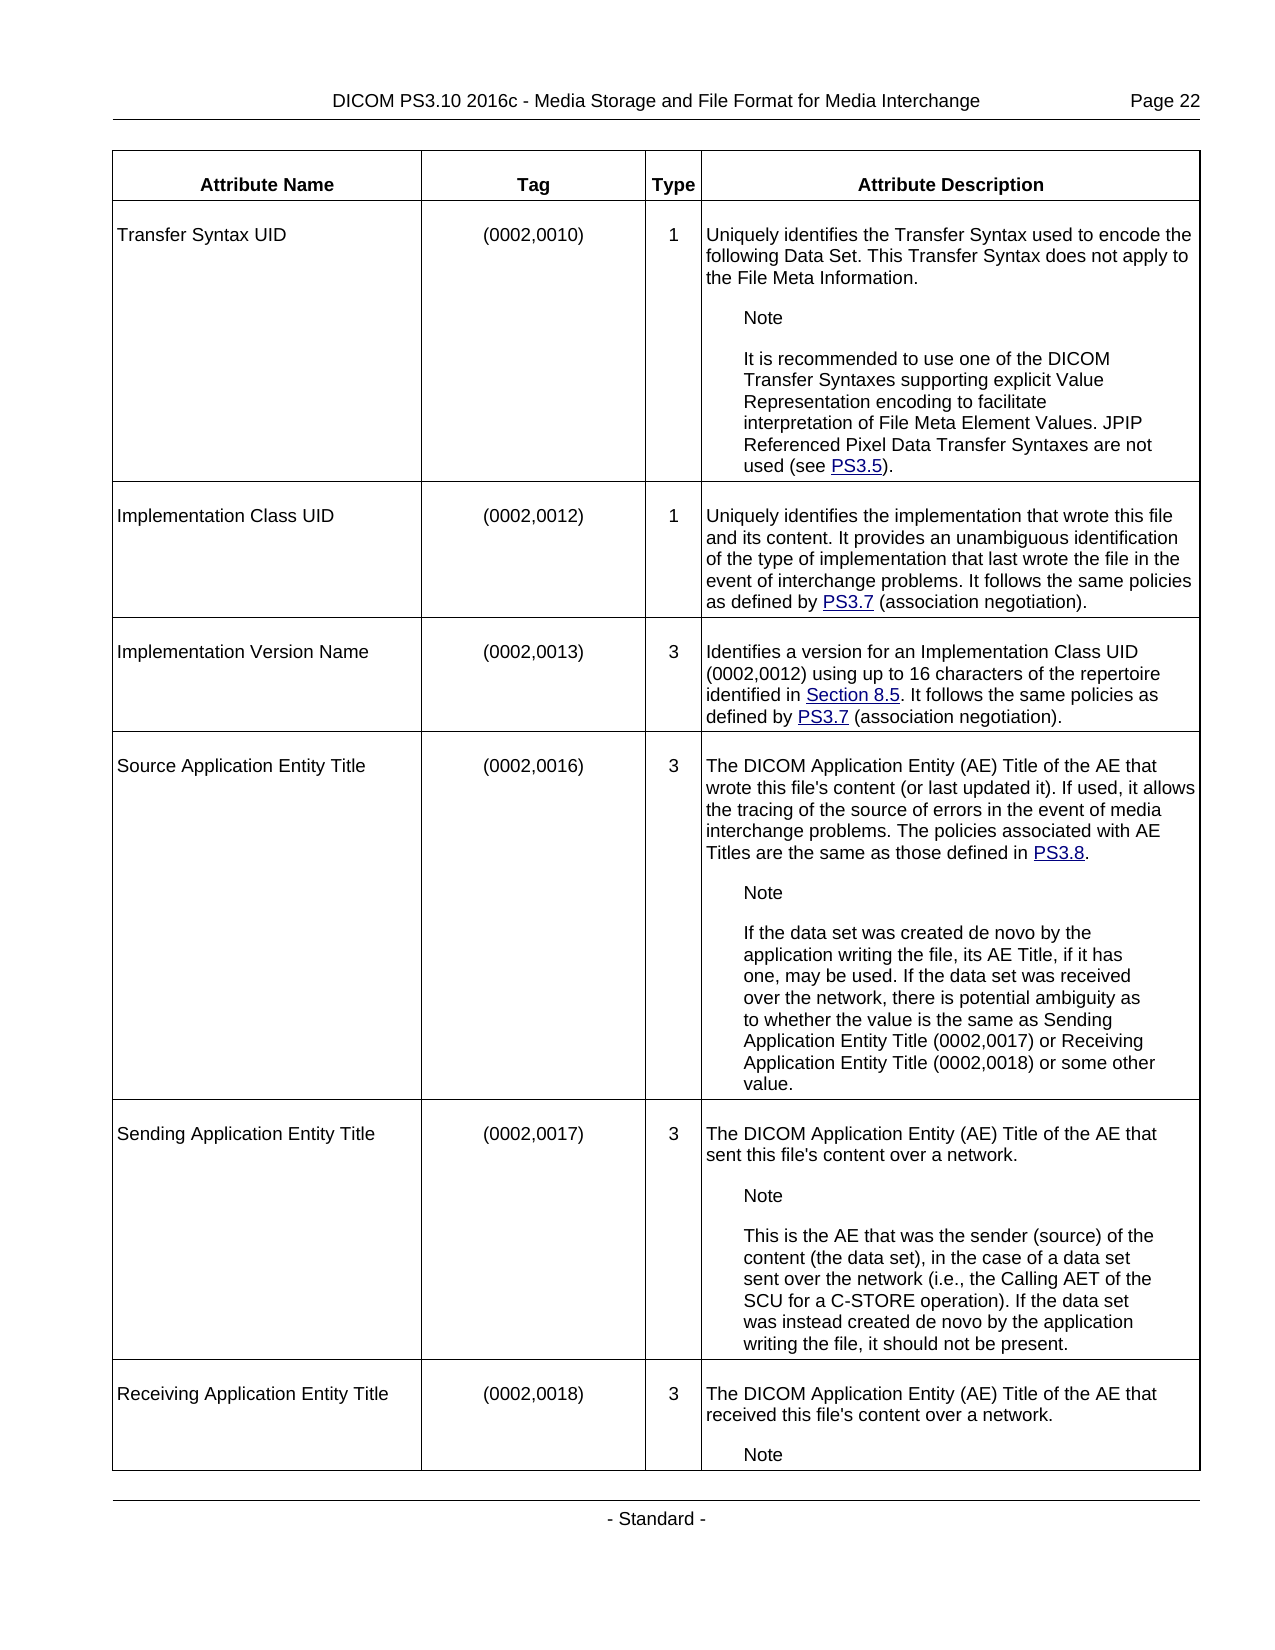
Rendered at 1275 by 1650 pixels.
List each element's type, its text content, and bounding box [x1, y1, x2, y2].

table_cell (0002,0010) [422, 201, 645, 481]
table_cell The DICOM Application Entity (AE) Title of the AE that wrote this file's content (or last updated it). If used, it allows the tracing of the source of errors in the event of media interchange problems. The policies associated with AE Titles are the same as those defined in PS3.8. Note If the data set was created de novo by the application writing the file, its AE Title, if it has one, may be used. If the data set was received over the network, there is potential ambiguity as to whether the value is the same as Sending Application Entity Title (0002,0017) or Receiving Application Entity Title (0002,0018) or some other value. [702, 732, 1199, 1099]
table_cell The DICOM Application Entity (AE) Title of the AE that received this file's content over a network. Note [702, 1360, 1199, 1470]
table_cell Sending Application Entity Title [113, 1100, 421, 1358]
table_cell 1 [646, 482, 701, 617]
table_cell Identifies a version for an Implementation Class UID (0002,0012) using up to 16 characters of the repertoire identified in Section 8.5. It follows the same policies as defined by PS3.7 (association negotiation). [702, 618, 1199, 731]
table_cell 3 [646, 1360, 701, 1470]
table_cell (0002,0016) [422, 732, 645, 1099]
table_cell 3 [646, 618, 701, 731]
table_cell (0002,0013) [422, 618, 645, 731]
table_cell Source Application Entity Title [113, 732, 421, 1099]
table_cell 3 [646, 1100, 701, 1358]
table_cell 1 [646, 201, 701, 481]
table_cell Uniquely identifies the Transfer Syntax used to encode the following Data Set. This Transfer Syntax does not apply to the File Meta Information. Note It is recommended to use one of the DICOM Transfer Syntaxes supporting explicit Value Representation encoding to facilitate interpretation of File Meta Element Values. JPIP Referenced Pixel Data Transfer Syntaxes are not used (see PS3.5). [702, 201, 1199, 481]
table_cell Uniquely identifies the implementation that wrote this file and its content. It provides an unambiguous identification of the type of implementation that last wrote the file in the event of interchange problems. It follows the same policies as defined by PS3.7 (association negotiation). [702, 482, 1199, 617]
table_cell The DICOM Application Entity (AE) Title of the AE that sent this file's content over a network. Note This is the AE that was the sender (source) of the content (the data set), in the case of a data set sent over the network (i.e., the Calling AET of the SCU for a C-STORE operation). If the data set was instead created de novo by the application writing the file, it should not be present. [702, 1100, 1199, 1358]
table_cell (0002,0018) [422, 1360, 645, 1470]
table_header Tag [422, 151, 645, 200]
table_cell (0002,0012) [422, 482, 645, 617]
table_cell Receiving Application Entity Title [113, 1360, 421, 1470]
table_cell (0002,0017) [422, 1100, 645, 1358]
table_header Type [646, 151, 701, 200]
table_header Attribute Name [113, 151, 421, 200]
table_cell Transfer Syntax UID [113, 201, 421, 481]
table_header Attribute Description [702, 151, 1199, 200]
table_cell 3 [646, 732, 701, 1099]
table_cell Implementation Version Name [113, 618, 421, 731]
table_cell Implementation Class UID [113, 482, 421, 617]
